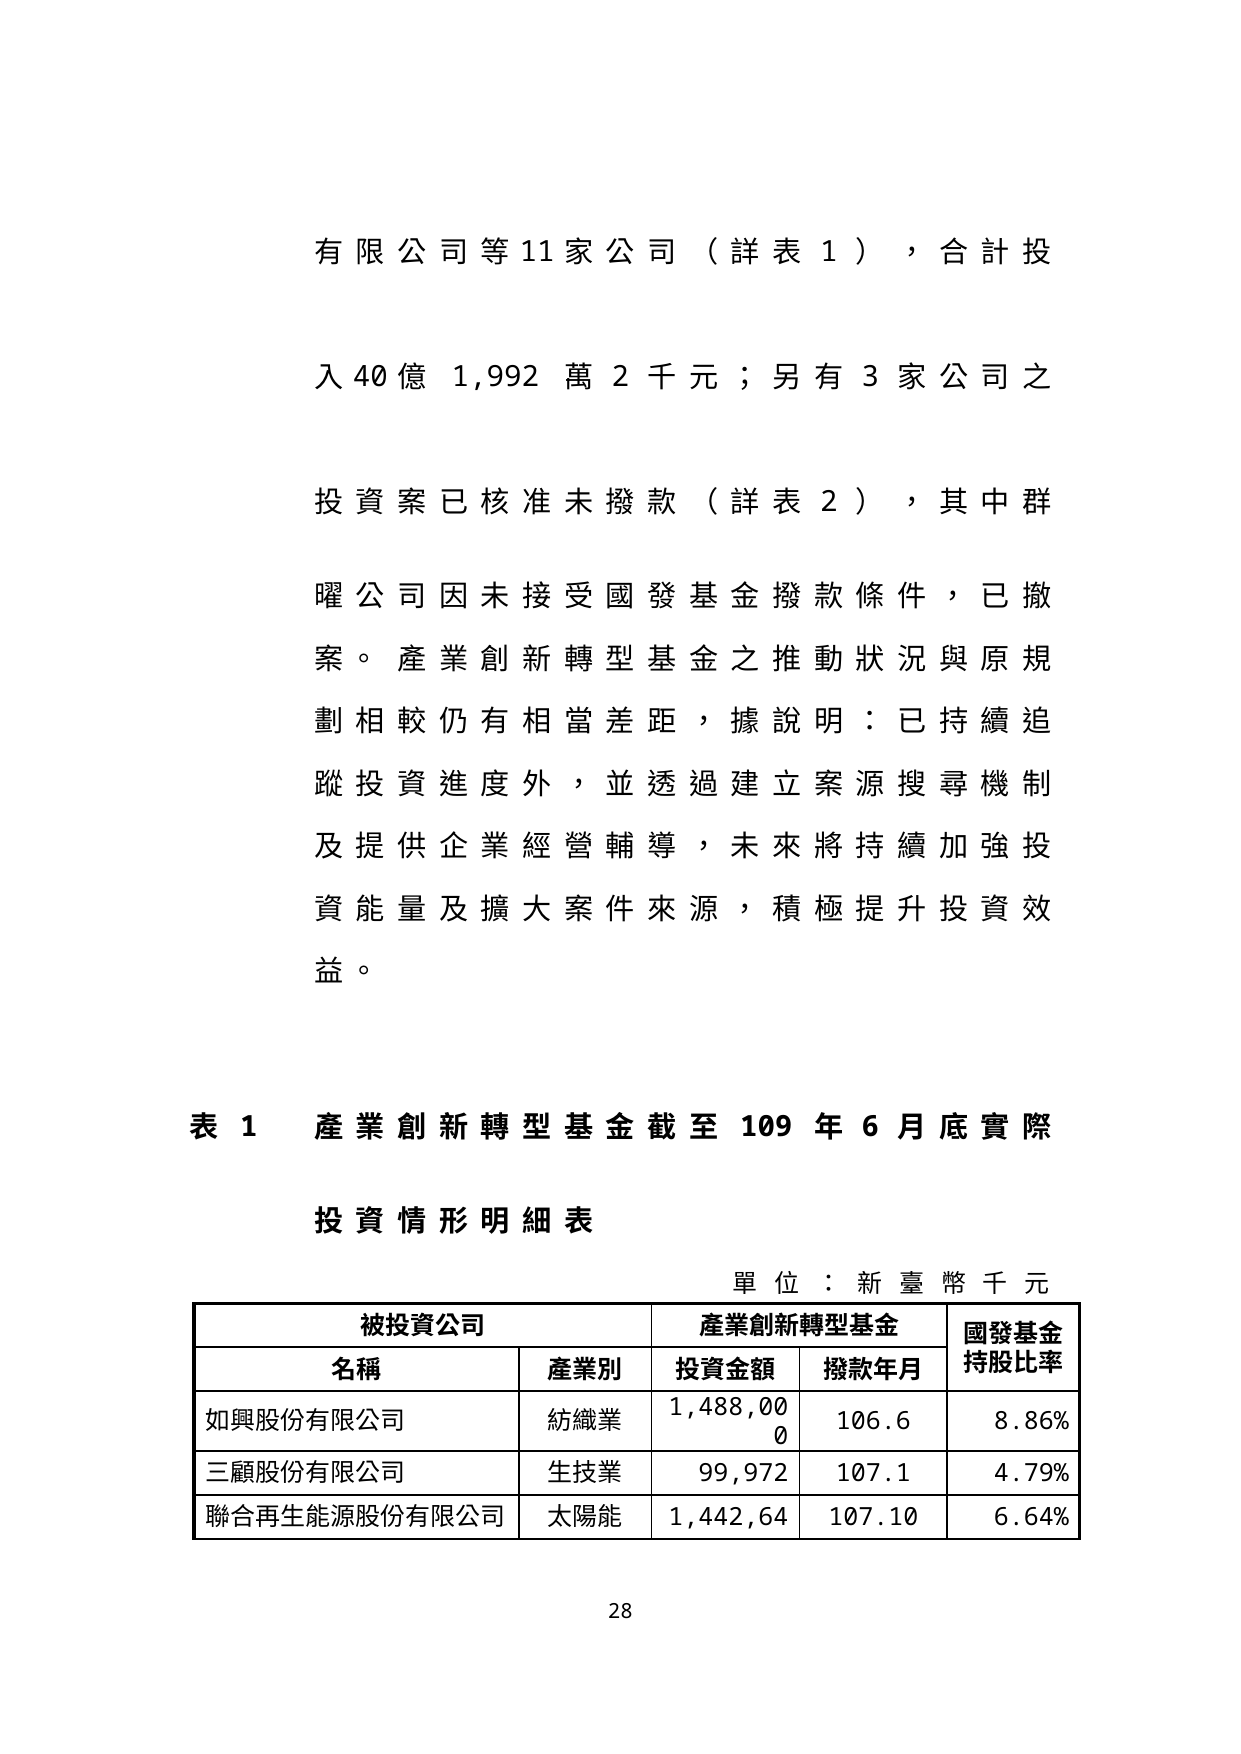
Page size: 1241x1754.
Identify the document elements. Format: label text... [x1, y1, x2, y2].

table_cell 產業別 [520, 1348, 651, 1390]
text 表1 產業創新轉型基金截至109年6月底實際投資情形明細表 [182, 1052, 1058, 1240]
table_cell 投資金額 [652, 1348, 799, 1390]
table_cell 聯合再生能源股份有限公司 [196, 1496, 518, 1538]
table_header 被投資公司 [196, 1305, 651, 1346]
table_cell 107.1 [800, 1452, 946, 1494]
table_cell 8.86% [948, 1392, 1078, 1450]
text 單位：新臺幣千元 [180, 1240, 1058, 1302]
table_cell 紡織業 [520, 1392, 651, 1450]
table_cell 三顧股份有限公司 [196, 1452, 518, 1494]
table_cell 99,972 [652, 1452, 799, 1494]
table_cell 太陽能 [520, 1496, 651, 1538]
table_header 產業創新轉型基金 [652, 1305, 946, 1346]
table_cell 4.79% [948, 1452, 1078, 1494]
table_cell 107.10 [800, 1496, 946, 1538]
table_cell 如興股份有限公司 [196, 1392, 518, 1450]
table_header 國發基金 持股比率 [948, 1305, 1078, 1390]
table_cell 名稱 [196, 1348, 518, 1390]
table_cell 撥款年月 [800, 1348, 946, 1390]
table_cell 1,488,000 [652, 1392, 799, 1450]
table_cell 106.6 [800, 1392, 946, 1450]
table_cell 生技業 [520, 1452, 651, 1494]
table_cell 1,442,64 [652, 1496, 799, 1538]
text 有限公司等11家公司（詳表1），合計投入40億1,992萬2千元；另有3家公司之投資案已核准未撥款（詳表2），其中群曜公司因未接受國發基金撥款條件，已撤案。產業創新轉型基金之推動狀況與原規劃相較仍有相當差距，據說明：已持續追蹤投資進度外，並透過建立案源搜尋機制及提供企業經營輔導，未來將持續加強投資能量及擴大案件來源，積極提升投資效益。 [271, 177, 1058, 990]
table_cell 6.64% [948, 1496, 1078, 1538]
